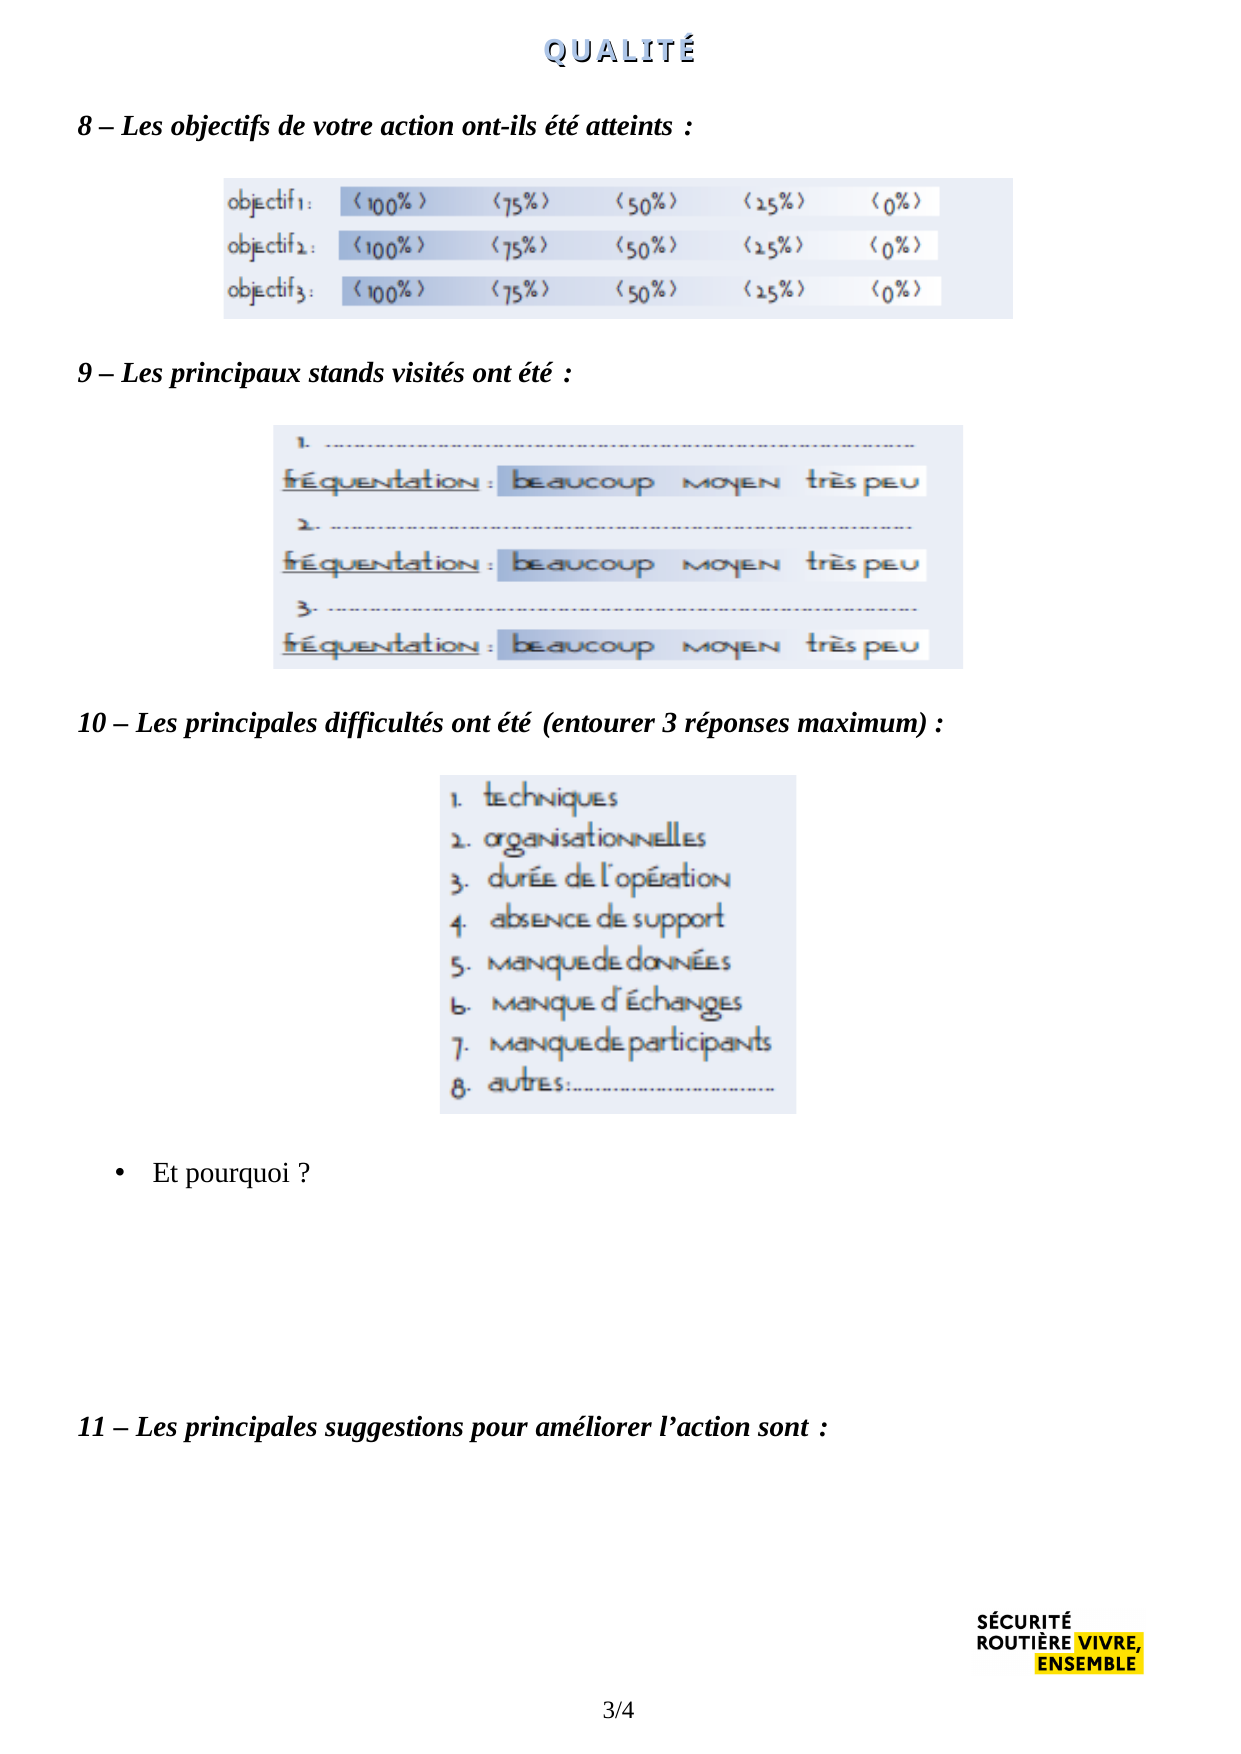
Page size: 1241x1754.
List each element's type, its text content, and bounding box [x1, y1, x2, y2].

text 8 – Les objectifs de votre action ont-ils été atteints : [77, 108, 1159, 142]
picture [223, 178, 1013, 319]
subtitle QUALITé [77, 29, 1159, 69]
text 10 – Les principales difficultés ont été (entourer 3 réponses maximum) : [77, 705, 1159, 738]
text 9 – Les principaux stands visités ont été : [77, 356, 1159, 389]
list Et pourquoi ? [115, 1155, 1159, 1188]
picture [273, 425, 964, 669]
picture [971, 1608, 1146, 1676]
text 11 – Les principales suggestions pour améliorer l’action sont : [77, 1410, 1159, 1443]
